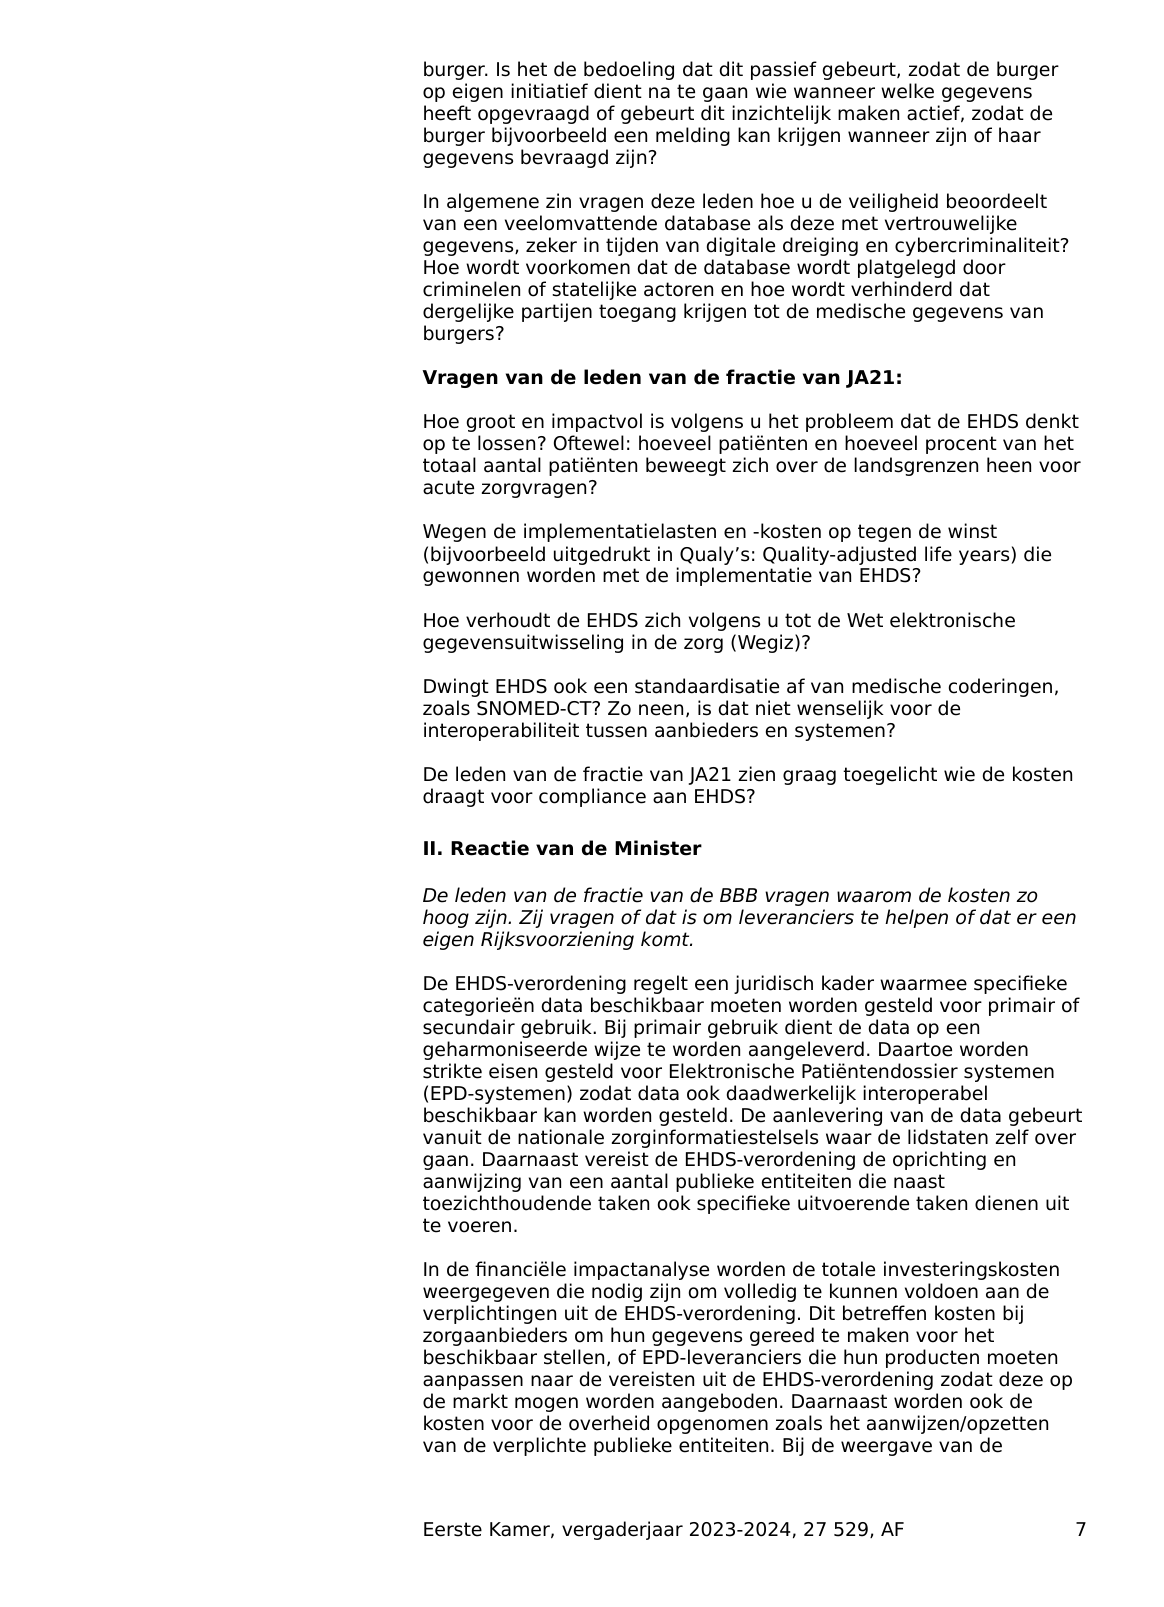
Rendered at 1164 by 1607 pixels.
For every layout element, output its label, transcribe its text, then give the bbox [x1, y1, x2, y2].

text De EHDS-verordening regelt een juridisch kader waarmee specifieke categorieën data beschikbaar moeten worden gesteld voor primair of secundair gebruik. Bij primair gebruik dient de data op een geharmoniseerde wijze te worden aangeleverd. Daartoe worden strikte eisen gesteld voor Elektronische Patiëntendossier systemen (EPD-systemen) zodat data ook daadwerkelijk interoperabel beschikbaar kan worden gesteld. De aanlevering van de data gebeurt vanuit de nationale zorginformatiestelsels waar de lidstaten zelf over gaan. Daarnaast vereist de EHDS-verordening de oprichting en aanwijzing van een aantal publieke entiteiten die naast toezichthoudende taken ook specifieke uitvoerende taken dienen uit te voeren. [422, 973, 1087, 1237]
text In de financiële impactanalyse worden de totale investeringskosten weergegeven die nodig zijn om volledig te kunnen voldoen aan de verplichtingen uit de EHDS-verordening. Dit betreffen kosten bij zorgaanbieders om hun gegevens gereed te maken voor het beschikbaar stellen, of EPD-leveranciers die hun producten moeten aanpassen naar de vereisten uit de EHDS-verordening zodat deze op de markt mogen worden aangeboden. Daarnaast worden ook de kosten voor de overheid opgenomen zoals het aanwijzen/opzetten van de verplichte publieke entiteiten. Bij de weergave van de [422, 1259, 1087, 1457]
text Wegen de implementatielasten en -kosten op tegen de winst (bijvoorbeeld uitgedrukt in Qualy’s: Quality-adjusted life years) die gewonnen worden met de implementatie van EHDS? [422, 521, 1087, 587]
text De leden van de fractie van de BBB vragen waarom de kosten zo hoog zijn. Zij vragen of dat is om leveranciers te helpen of dat er een eigen Rijksvoorziening komt. [422, 885, 1087, 951]
text burger. Is het de bedoeling dat dit passief gebeurt, zodat de burger op eigen initiatief dient na te gaan wie wanneer welke gegevens heeft opgevraagd of gebeurt dit inzichtelijk maken actief, zodat de burger bijvoorbeeld een melding kan krijgen wanneer zijn of haar gegevens bevraagd zijn? [422, 59, 1087, 169]
text De leden van de fractie van JA21 zien graag toegelicht wie de kosten draagt voor compliance aan EHDS? [422, 764, 1087, 808]
text Vragen van de leden van de fractie van JA21: [422, 367, 1087, 389]
text Hoe verhoudt de EHDS zich volgens u tot de Wet elektronische gegevensuitwisseling in de zorg (Wegiz)? [422, 609, 1087, 653]
subtitle II. Reactie van de Minister [422, 838, 1087, 860]
text In algemene zin vragen deze leden hoe u de veiligheid beoordeelt van een veelomvattende database als deze met vertrouwelijke gegevens, zeker in tijden van digitale dreiging en cybercriminaliteit? Hoe wordt voorkomen dat de database wordt platgelegd door criminelen of statelijke actoren en hoe wordt verhinderd dat dergelijke partijen toegang krijgen tot de medische gegevens van burgers? [422, 191, 1087, 345]
text Hoe groot en impactvol is volgens u het probleem dat de EHDS denkt op te lossen? Oftewel: hoeveel patiënten en hoeveel procent van het totaal aantal patiënten beweegt zich over de landsgrenzen heen voor acute zorgvragen? [422, 411, 1087, 499]
text Dwingt EHDS ook een standaardisatie af van medische coderingen, zoals SNOMED-CT? Zo neen, is dat niet wenselijk voor de interoperabiliteit tussen aanbieders en systemen? [422, 676, 1087, 742]
